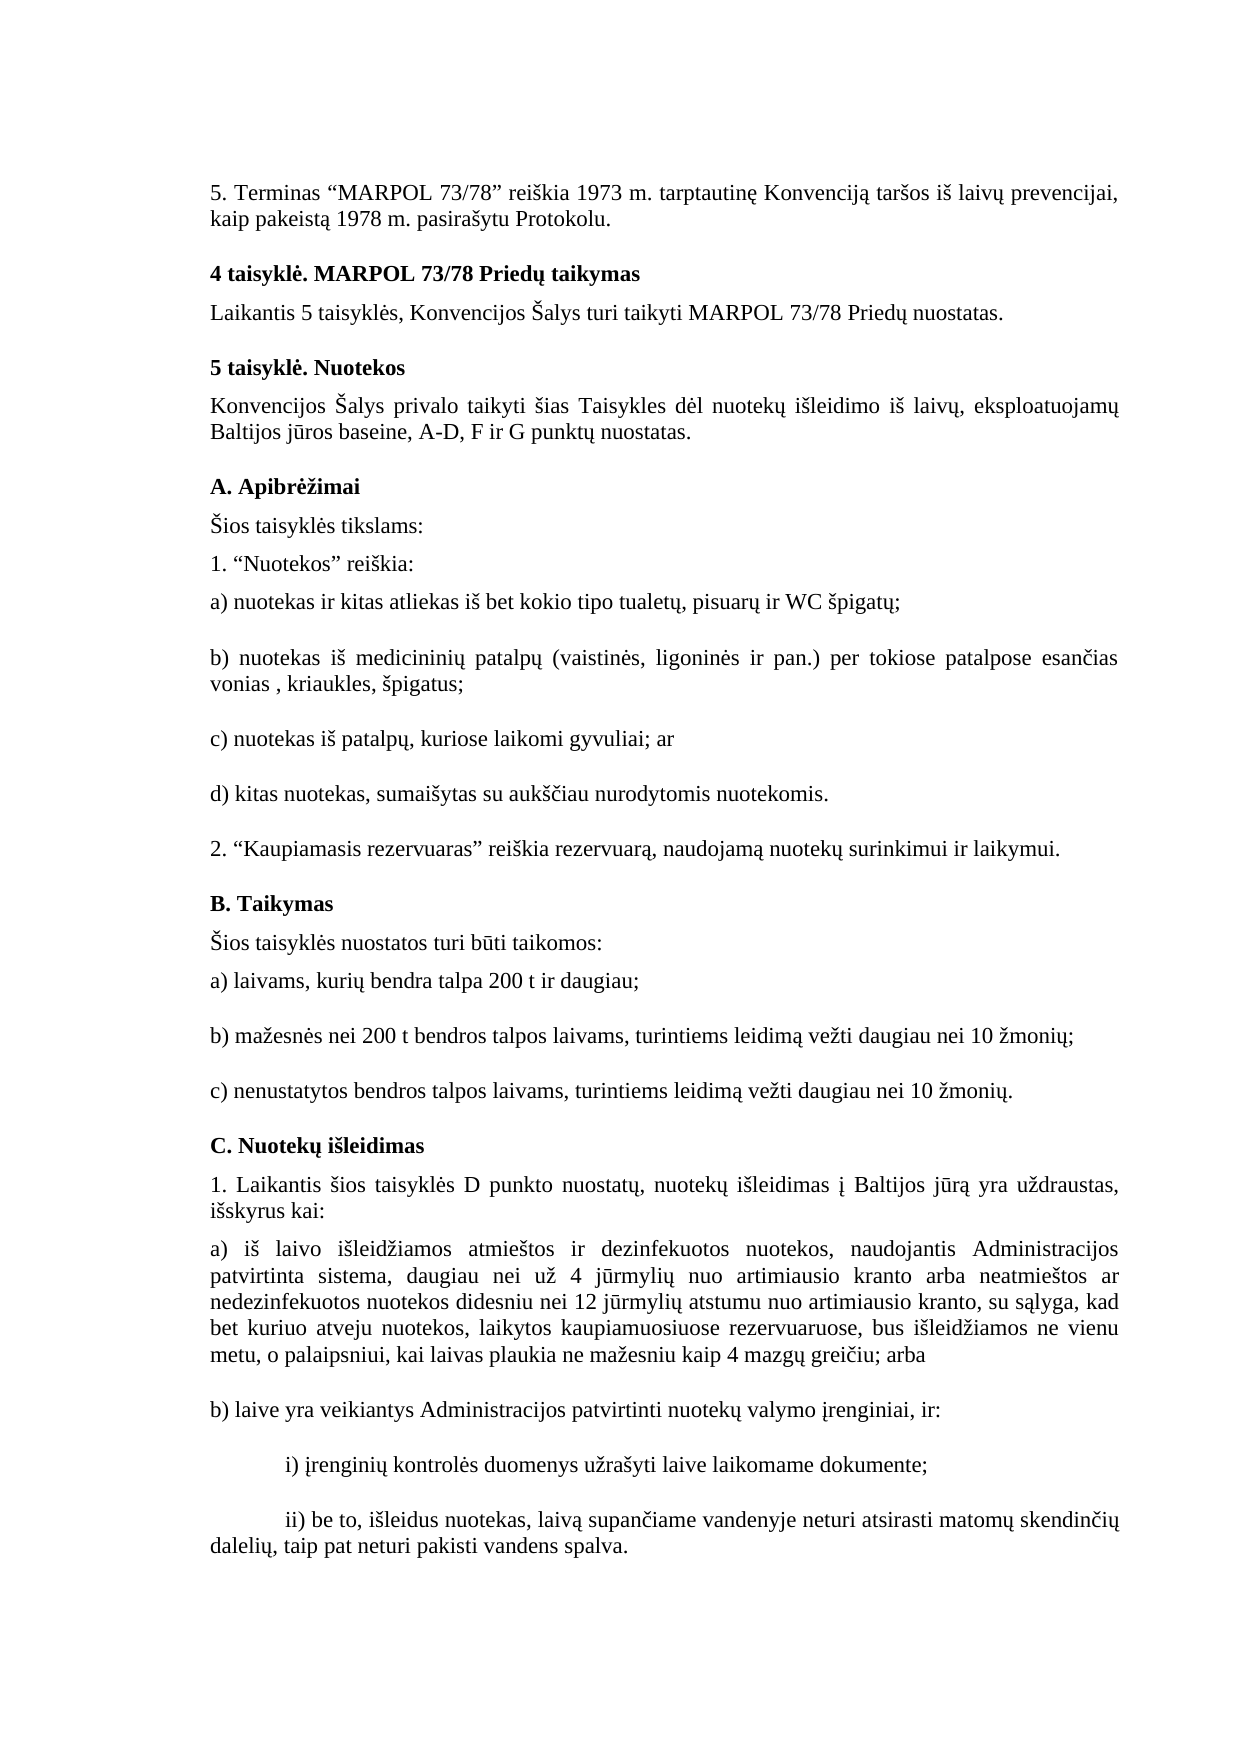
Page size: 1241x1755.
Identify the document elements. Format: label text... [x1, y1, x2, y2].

text a) laivams, kurių bendra talpa 200 t ir daugiau; [210, 967, 1120, 993]
text 5 taisyklė. Nuotekos [210, 354, 1120, 380]
text 1. “Nuotekos” reiškia: [210, 550, 1120, 576]
text b) laive yra veikiantys Administracijos patvirtinti nuotekų valymo įrenginiai, ir: [210, 1396, 1120, 1422]
text Šios taisyklės tikslams: [210, 512, 1120, 538]
text a) iš laivo išleidžiamos atmieštos ir dezinfekuotos nuotekos, naudojantis Administracijos patvirtinta sistema, daugiau nei už 4 jūrmylių nuo artimiausio kranto arba neatmieštos ar nedezinfekuotos nuotekos didesniu nei 12 jūrmylių atstumu nuo artimiausio kranto, su sąlyga, kad bet kuriuo atveju nuotekos, laikytos kaupiamuosiuose rezervuaruose, bus išleidžiamos ne vienu metu, o palaipsniui, kai laivas plaukia ne mažesniu kaip 4 mazgų greičiu; arba [210, 1235, 1120, 1367]
text B. Taikymas [210, 890, 1120, 917]
text 5. Terminas “MARPOL 73/78” reiškia 1973 m. tarptautinę Konvenciją taršos iš laivų prevencijai, kaip pakeistą 1978 m. pasirašytu Protokolu. [210, 179, 1120, 231]
text 4 taisyklė. MARPOL 73/78 Priedų taikymas [210, 260, 1120, 287]
text 1. Laikantis šios taisyklės D punkto nuostatų, nuotekų išleidimas į Baltijos jūrą yra uždraustas, išskyrus kai: [210, 1171, 1120, 1223]
text ii) be to, išleidus nuotekas, laivą supančiame vandenyje neturi atsirasti matomų skendinčių dalelių, taip pat neturi pakisti vandens spalva. [210, 1506, 1120, 1559]
text C. Nuotekų išleidimas [210, 1132, 1120, 1159]
text Laikantis 5 taisyklės, Konvencijos Šalys turi taikyti MARPOL 73/78 Priedų nuostatas. [210, 298, 1120, 325]
text b) nuotekas iš medicininių patalpų (vaistinės, ligoninės ir pan.) per tokiose patalpose esančias vonias , kriaukles, špigatus; [210, 643, 1120, 696]
text Šios taisyklės nuostatos turi būti taikomos: [210, 929, 1120, 955]
text d) kitas nuotekas, sumaišytas su aukščiau nurodytomis nuotekomis. [210, 780, 1120, 806]
text i) įrenginių kontrolės duomenys užrašyti laive laikomame dokumente; [210, 1451, 1120, 1477]
text c) nuotekas iš patalpų, kuriose laikomi gyvuliai; ar [210, 725, 1120, 751]
text c) nenustatytos bendros talpos laivams, turintiems leidimą vežti daugiau nei 10 žmonių. [210, 1077, 1120, 1103]
text b) mažesnės nei 200 t bendros talpos laivams, turintiems leidimą vežti daugiau nei 10 žmonių; [210, 1022, 1120, 1048]
text a) nuotekas ir kitas atliekas iš bet kokio tipo tualetų, pisuarų ir WC špigatų; [210, 588, 1120, 615]
text Konvencijos Šalys privalo taikyti šias Taisykles dėl nuotekų išleidimo iš laivų, eksploatuojamų Baltijos jūros baseine, A-D, F ir G punktų nuostatas. [210, 392, 1120, 445]
text A. Apibrėžimai [210, 473, 1120, 500]
text 2. “Kaupiamasis rezervuaras” reiškia rezervuarą, naudojamą nuotekų surinkimui ir laikymui. [210, 835, 1120, 862]
